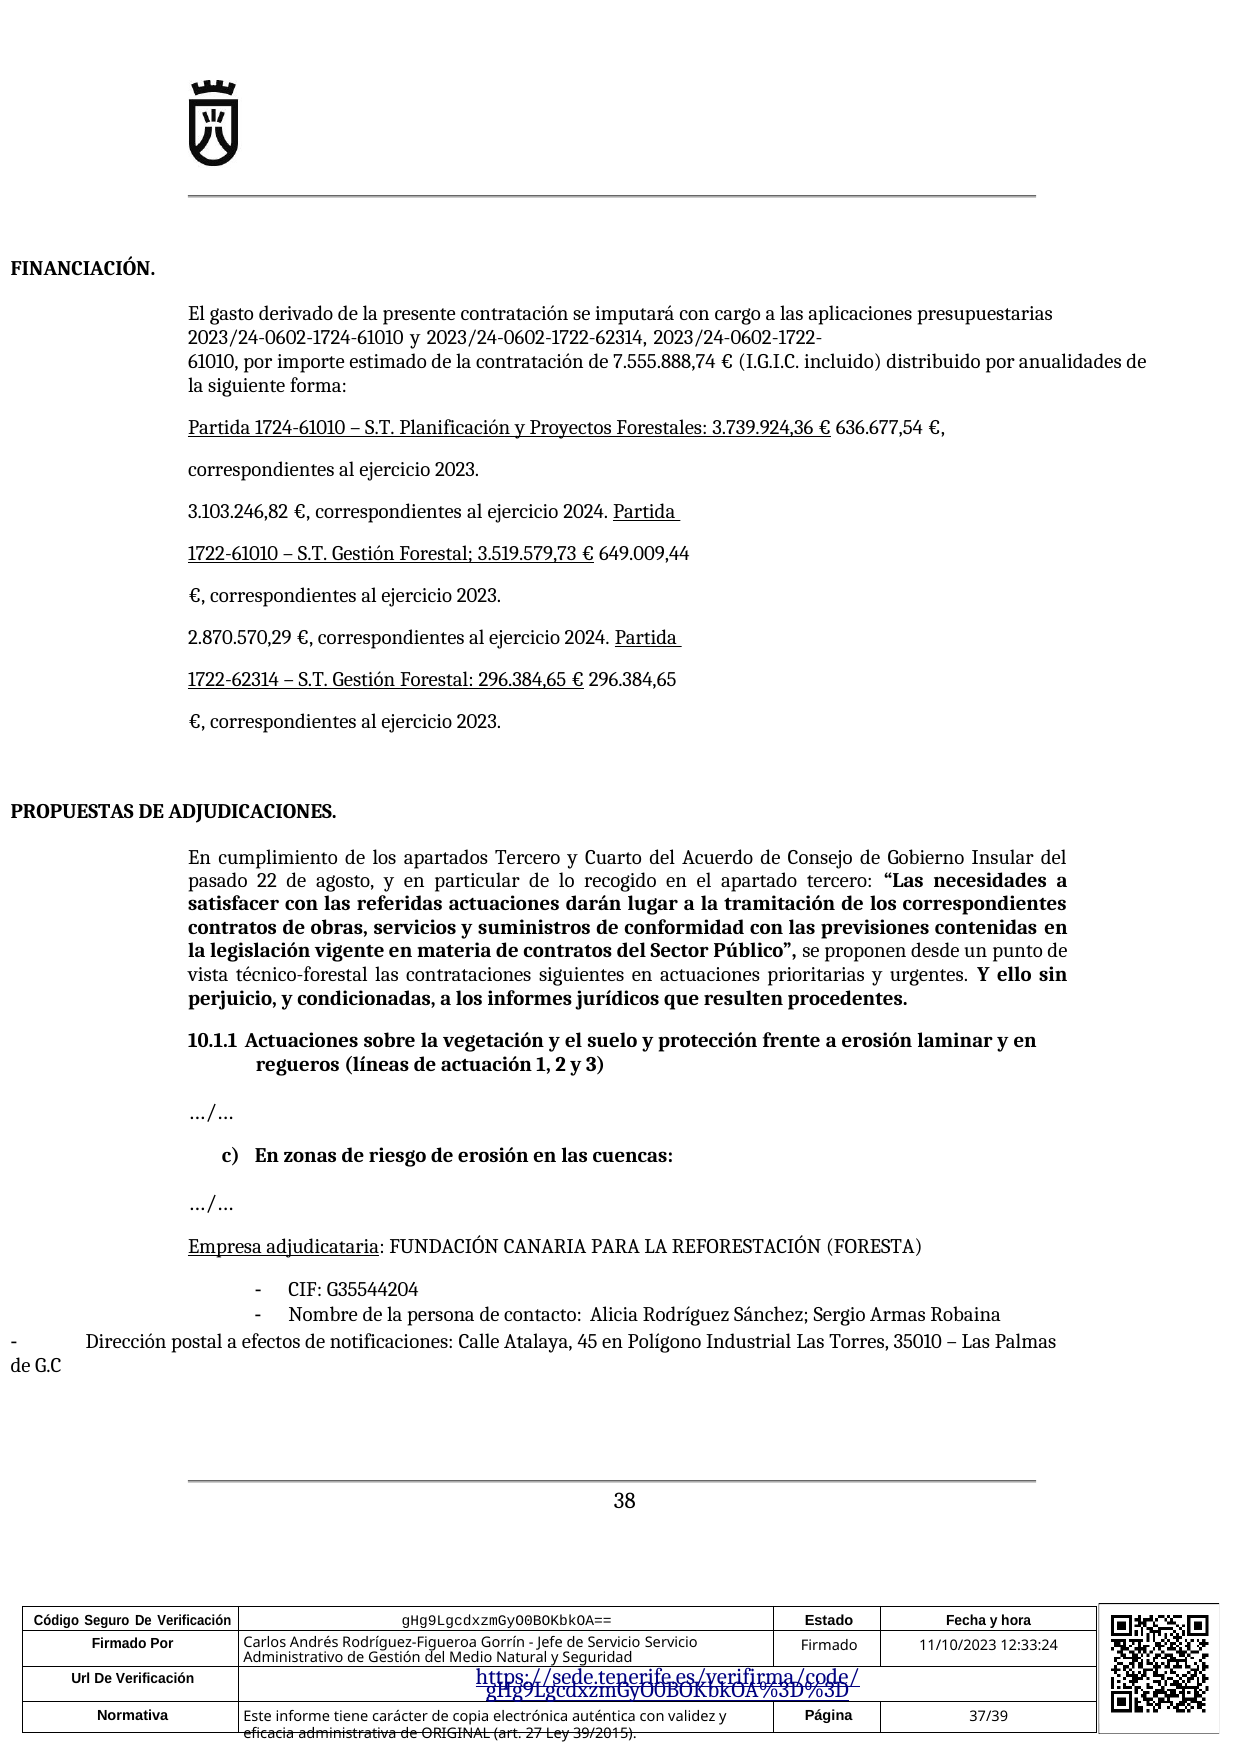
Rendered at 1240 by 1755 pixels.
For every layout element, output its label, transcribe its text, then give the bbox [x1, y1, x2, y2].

list En zonas de riesgo de erosión en las cuencas: [222, 1144, 1156, 1168]
text 3.103.246,82 €, correspondientes al ejercicio 2024. Partida 1722-61010 – S.T. Gestión Forestal; 3.519.579,73 € 649.009,44 €, correspondientes al ejercicio 2023. [188, 500, 710, 607]
text El gasto derivado de la presente contratación se imputará con cargo a las aplicaciones presupuestarias 2023/24-0602-1724-61010 y 2023/24-0602-1722-62314, 2023/24-0602-1722- [188, 302, 1091, 350]
subtitle …/… [188, 1191, 1156, 1216]
text En cumplimiento de los apartados Tercero y Cuarto del Acuerdo de Consejo de Gobierno Insular del pasado 22 de agosto, y en particular de lo recogido en el apartado tercero: “Las necesidades a satisfacer con las referidas actuaciones darán lugar a la tramitación de los correspondientes contratos de obras, servicios y suministros de conformidad con las previsiones contenidas en la legislación vigente en materia de contratos del Sector Público”, se proponen desde un punto de vista técnico-forestal las contrataciones siguientes en actuaciones prioritarias y urgentes. Y ello sin perjuicio, y condicionadas, a los informes jurídicos que resulten procedentes. [188, 845, 1067, 1010]
text Partida 1724-61010 – S.T. Planificación y Proyectos Forestales: 3.739.924,36 € 636.677,54 €, correspondientes al ejercicio 2023. [188, 416, 978, 482]
text 2.870.570,29 €, correspondientes al ejercicio 2024. Partida 1722-62314 – S.T. Gestión Forestal: 296.384,65 € 296.384,65 €, correspondientes al ejercicio 2023. [188, 626, 694, 733]
text - CIF: G35544204 [254, 1277, 1156, 1302]
text 61010, por importe estimado de la contratación de 7.555.888,74 € (I.G.I.C. incluido) distribuido por anualidades de la siguiente forma: [188, 350, 1156, 398]
text Empresa adjudicataria: FUNDACIÓN CANARIA PARA LA REFORESTACIÓN (FORESTA) [188, 1235, 1156, 1259]
list PROPUESTAS DE ADJUDICACIONES. [0, 799, 1156, 823]
list Dirección postal a efectos de notificaciones: Calle Atalaya, 45 en Polígono Industrial Las Torres, 35010 – Las Palmas de G.C [10, 1326, 1067, 1377]
list Nombre de la persona de contacto: Alicia Rodríguez Sánchez; Sergio Armas Robaina [254, 1302, 1156, 1326]
subtitle …/… [188, 1100, 1156, 1125]
subtitle 10.1.1 Actuaciones sobre la vegetación y el suelo y protección frente a erosión laminar y en regueros (líneas de actuación 1, 2 y 3) [188, 1029, 1067, 1077]
list FINANCIACIÓN. [0, 256, 1156, 280]
